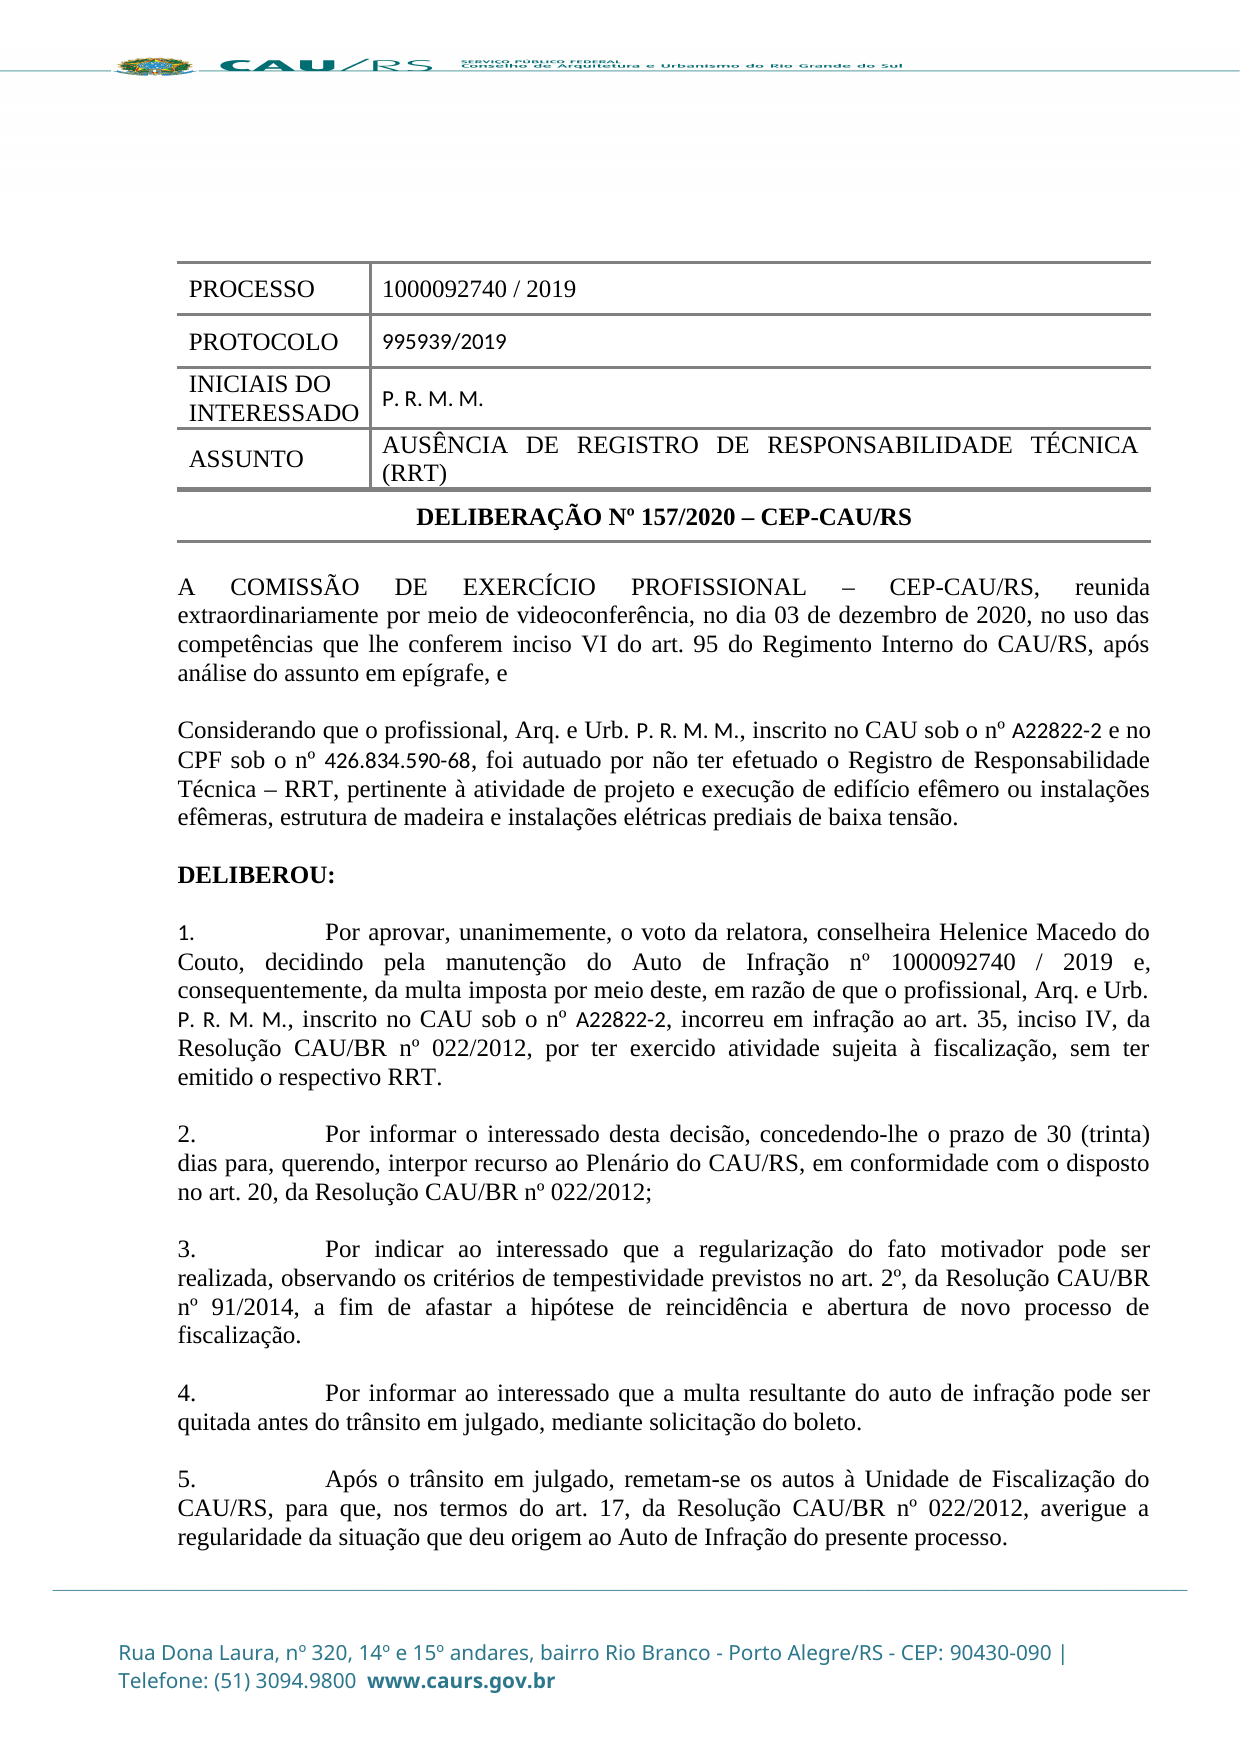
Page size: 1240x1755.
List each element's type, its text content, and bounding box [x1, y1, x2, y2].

text Considerando que o profissional, Arq. e Urb. P. R. M. M., inscrito no CAU sob o nº A22822-2 e no CPF sob o nº 426.834.590-68, foi autuado por não ter efetuado o Registro de Responsabilidade Técnica – RRT, pertinente à atividade de projeto e execução de edifício efêmero ou instalações efêmeras, estrutura de madeira e instalações elétricas prediais de baixa tensão. [177, 716, 1151, 831]
list Por indicar ao interessado que a regularização do fato motivador pode ser realizada, observando os critérios de tempestividade previstos no art. 2º, da Resolução CAU/BR nº 91/2014, a fim de afastar a hipótese de reincidência e abertura de novo processo de fiscalização. [177, 1234, 1151, 1349]
table_cell DELIBERAÇÃO Nº 157/2020 – CEP-CAU/RS [177, 492, 1151, 540]
table_cell P. R. M. M. [372, 369, 1151, 427]
list Por informar o interessado desta decisão, concedendo-lhe o prazo de 30 (trinta) dias para, querendo, interpor recurso ao Plenário do CAU/RS, em conformidade com o disposto no art. 20, da Resolução CAU/BR nº 022/2012; [177, 1119, 1151, 1206]
list Por aprovar, unanimemente, o voto da relatora, conselheira Helenice Macedo do Couto, decidindo pela manutenção do Auto de Infração nº 1000092740 / 2019 e, consequentemente, da multa imposta por meio deste, em razão de que o profissional, Arq. e Urb. P. R. M. M., inscrito no CAU sob o nº A22822-2, incorreu em infração ao art. 35, inciso IV, da Resolução CAU/BR nº 022/2012, por ter exercido atividade sujeita à fiscalização, sem ter emitido o respectivo RRT. [177, 917, 1151, 1091]
text DELIBEROU: [177, 860, 1151, 889]
table_header PROCESSO [177, 264, 369, 313]
table_cell PROTOCOLO [177, 316, 369, 366]
table_cell INICIAIS DO INTERESSADO [177, 369, 369, 427]
table_cell ASSUNTO [177, 430, 369, 487]
table_header 1000092740 / 2019 [372, 264, 1151, 313]
list Por informar ao interessado que a multa resultante do auto de infração pode ser quitada antes do trânsito em julgado, mediante solicitação do boleto. [177, 1378, 1151, 1436]
table_cell 995939/2019 [372, 316, 1151, 366]
list Após o trânsito em julgado, remetam-se os autos à Unidade de Fiscalização do CAU/RS, para que, nos termos do art. 17, da Resolução CAU/BR nº 022/2012, averigue a regularidade da situação que deu origem ao Auto de Infração do presente processo. [177, 1464, 1151, 1551]
text A COMISSÃO DE EXERCÍCIO PROFISSIONAL – CEP-CAU/RS, reunida extraordinariamente por meio de videoconferência, no dia 03 de dezembro de 2020, no uso das competências que lhe conferem inciso VI do art. 95 do Regimento Interno do CAU/RS, após análise do assunto em epígrafe, e [177, 572, 1151, 687]
table_cell AUSÊNCIA DE REGISTRO DE RESPONSABILIDADE TÉCNICA (RRT) [372, 430, 1151, 487]
